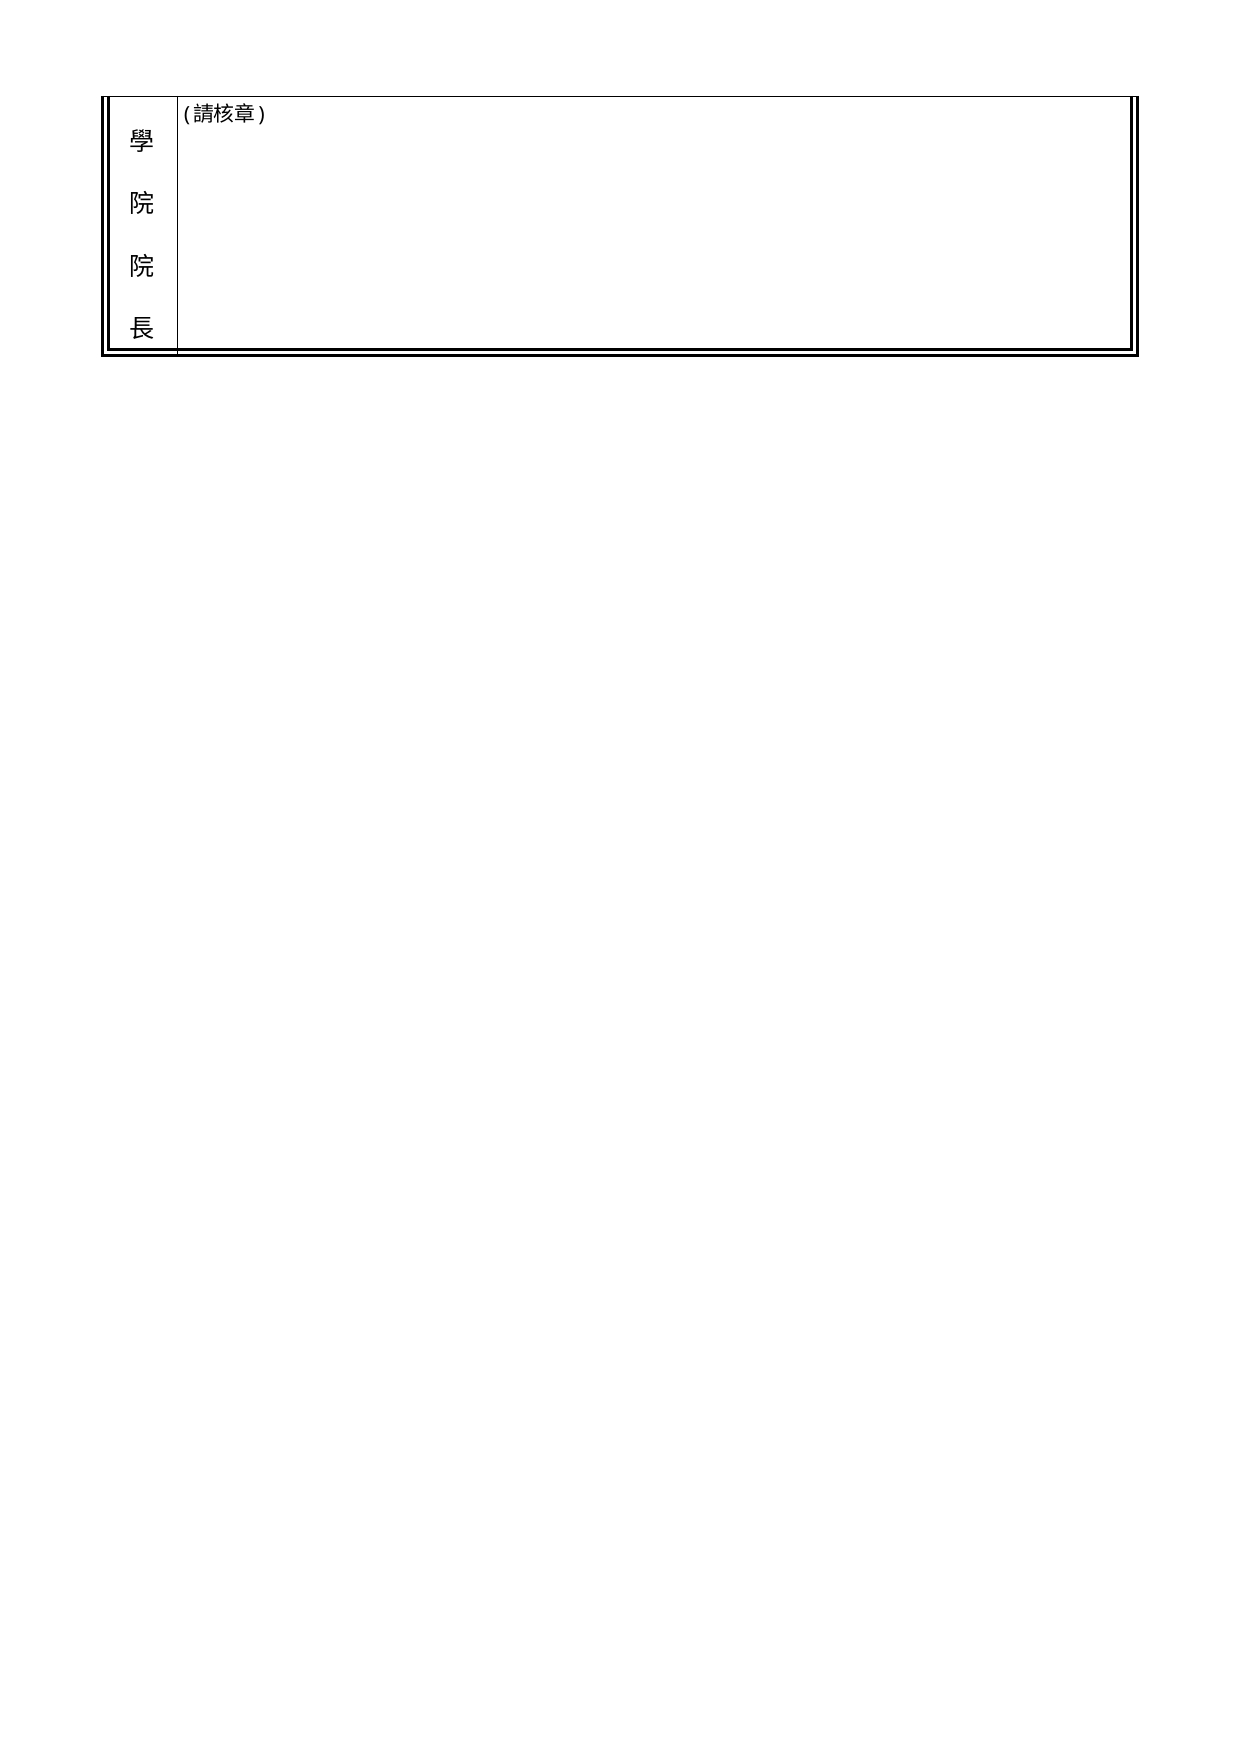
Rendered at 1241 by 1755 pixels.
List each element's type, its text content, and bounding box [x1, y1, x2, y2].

table_cell (請核章) [178, 97, 1130, 347]
table_cell 學院院長 [110, 97, 177, 347]
